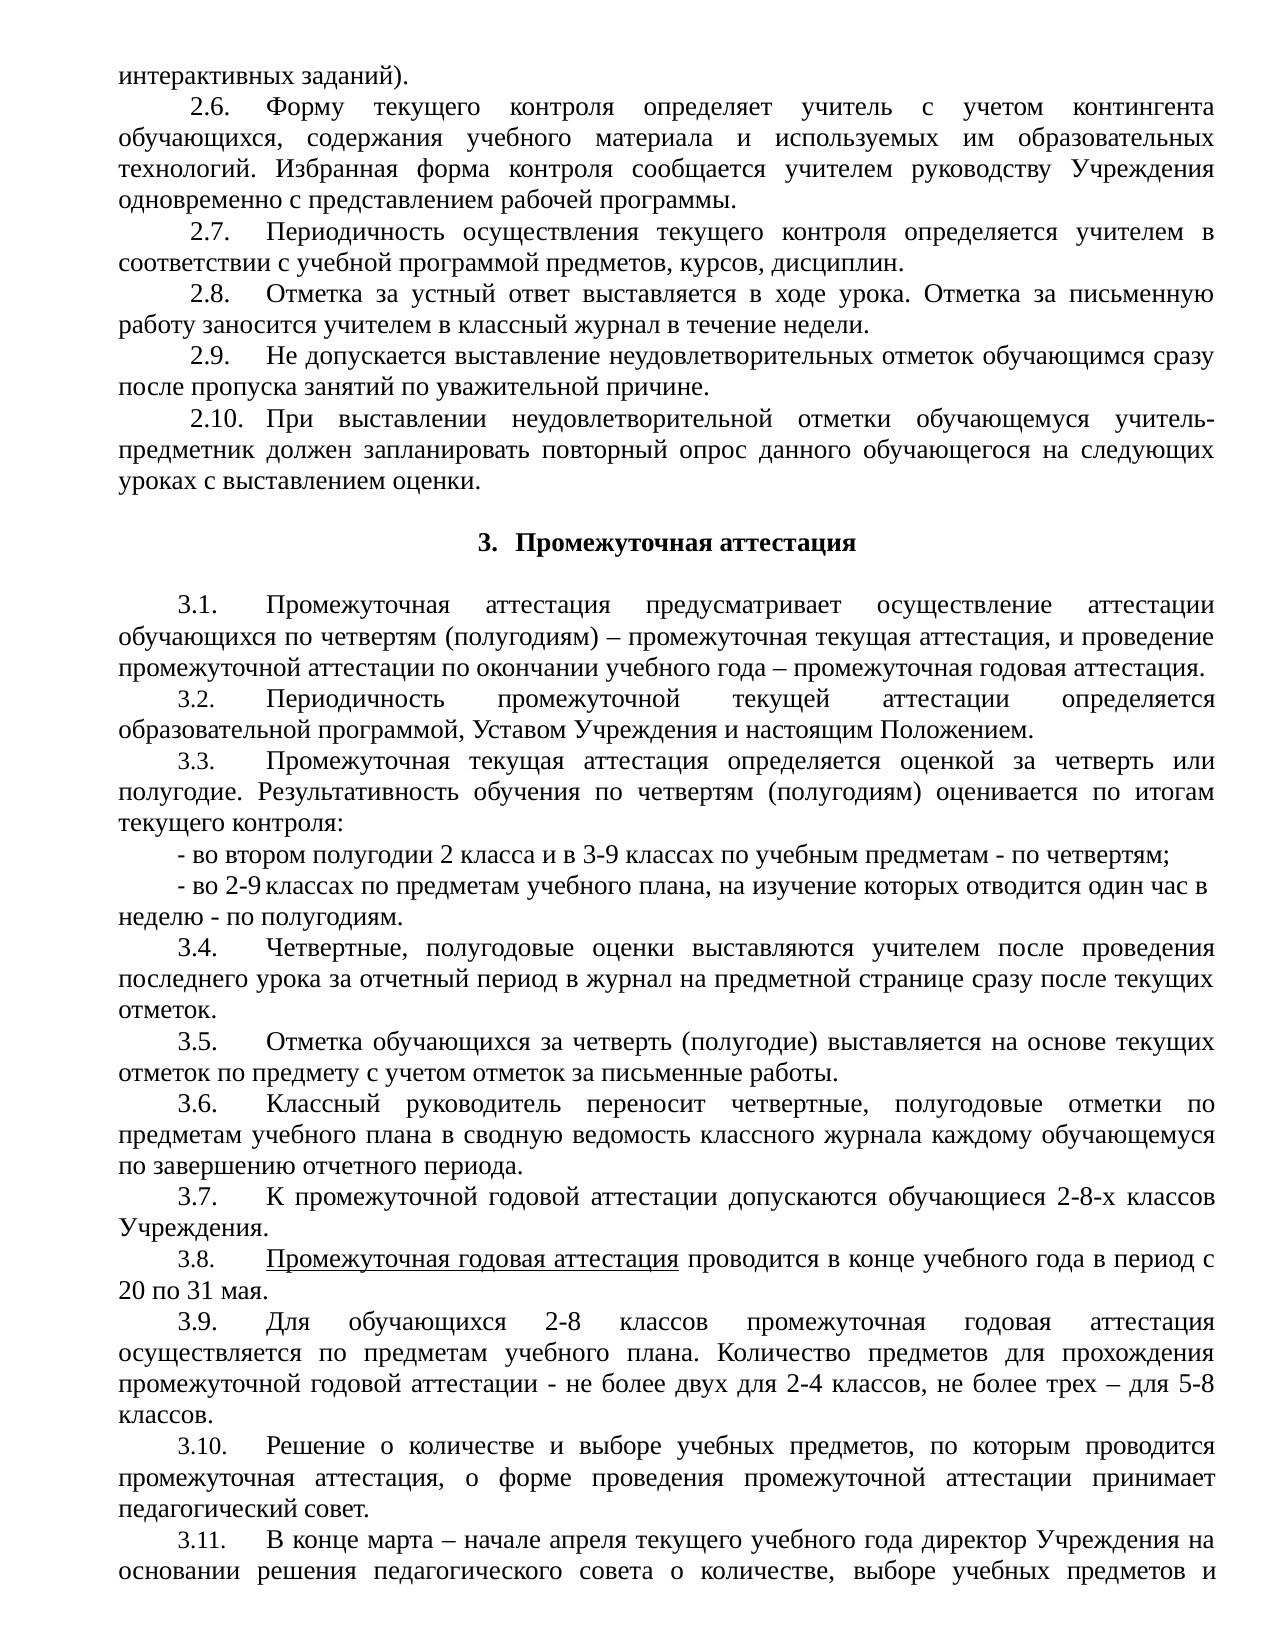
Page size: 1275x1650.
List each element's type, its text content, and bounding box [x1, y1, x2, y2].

list В конце марта – начале апреля текущего учебного года директор Учреждения на основании решения педагогического совета о количестве, выборе учебных пред­метов и [118, 1523, 1217, 1585]
list Периодичность осуществления текущего контроля определяется учителем в соответствии с учебной программой предметов, курсов, дисциплин. [118, 215, 1216, 277]
list Форму текущего контроля определяет учитель с учетом контингента обучающихся, содержания учебного материала и используемых им образовательных технологий. Избранная форма контроля сообщается учителем руководству Учреждения одновременно с представлением рабочей программы. [118, 90, 1216, 215]
list Классный руководитель переносит четвертные, полугодовые отметки по предметам учебного плана в сводную ведомость классного журнала каждому обучающемуся по завершению отчетного периода. [118, 1087, 1217, 1180]
list во 2-9 классах по предметам учебного плана, на изучение которых отводится один час в неделю - по полугодиям. [118, 869, 1209, 931]
list интерактивных заданий). [118, 59, 1216, 90]
list Не допускается выставление неудовлетворительных отметок обучающимся сразу после пропуска занятий по уважительной причине. [118, 339, 1216, 402]
list Промежуточная годовая аттестация проводится в конце учебного года в период с 20 по 31 мая. [118, 1243, 1216, 1305]
list Решение о количестве и выборе учебных предметов, по которым проводится промежуточная аттестация, о форме проведения промежуточной аттестации принимает педагогический совет. [118, 1429, 1216, 1523]
list К промежуточной годовой аттестации допускаются обучающиеся 2-8-х классов Учреждения. [118, 1180, 1217, 1243]
list Четвертные, полугодовые оценки выставляются учителем после проведения последнего урока за отчетный период в журнал на предметной странице сразу после текущих отметок. [118, 931, 1216, 1024]
list Отметка обучающихся за четверть (полугодие) выставляется на основе текущих отметок по предмету с учетом отметок за письменные работы. [118, 1024, 1216, 1087]
list Промежуточная аттестация [118, 526, 1216, 557]
list Промежуточная аттестация предусматривает осуществление аттестации обучающихся по четвертям (полугодиям) – промежуточная текущая аттестация, и проведение промежуточной аттестации по окончании учебного года – промежуточная годовая аттестация. [118, 588, 1216, 682]
list Промежуточная текущая аттестация определяется оценкой за четверть или полугодие. Результативность обучения по четвертям (полугодиям) оценивается по итогам текущего контроля: [118, 744, 1216, 838]
list Периодичность промежуточной текущей аттестации определяется образовательной программой, Уставом Учреждения и настоящим Положением. [118, 682, 1216, 744]
list Отметка за устный ответ выставляется в ходе урока. Отметка за письменную работу заносится учителем в классный журнал в течение недели. [118, 277, 1216, 339]
list Для обучающихся 2-8 классов промежуточная годовая аттестация осуществляется по предметам учебного плана. Количество предметов для прохождения промежуточной годовой аттестации - не более двух для 2-4 классов, не более трех – для 5-8 классов. [118, 1305, 1216, 1429]
list во втором полугодии 2 класса и в 3-9 классах по учебным предметам - по четвертям; [118, 838, 1209, 869]
list При выставлении неудовлетворительной отметки обучающемуся учитель-предметник должен запланировать повторный опрос данного обучающегося на следующих уроках с выставлением оценки. [118, 402, 1216, 495]
